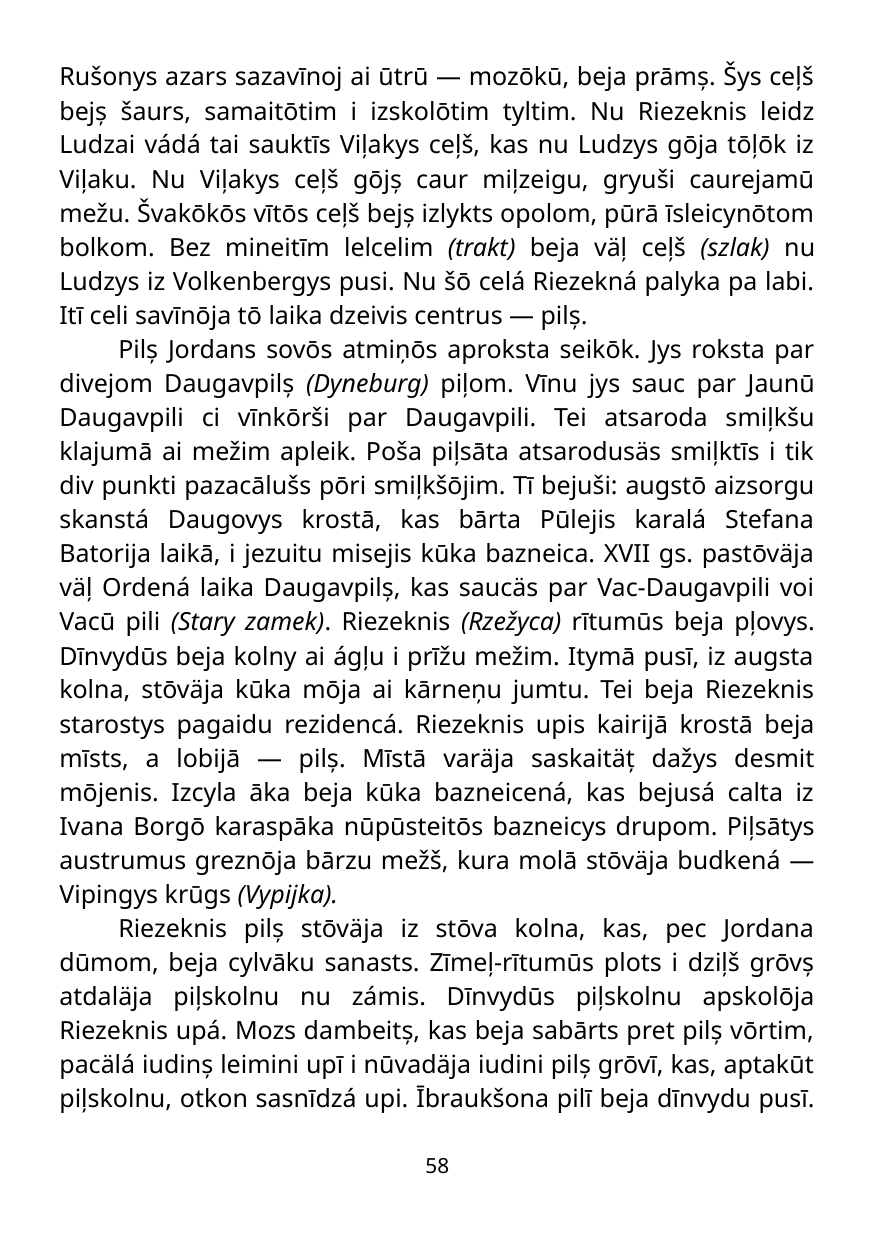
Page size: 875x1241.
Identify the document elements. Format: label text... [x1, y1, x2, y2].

text Rušonys azars sazavīnoj ai ūtrū — mozōkū, beja prāmș. Šys ceļš bejș šaurs, samaitōtim i izskolōtim tyltim. Nu Riezeknis leidz Ludzai vádá tai sauktīs Viļakys ceļš, kas nu Ludzys gōja tōļōk iz Viļaku. Nu Viļakys ceļš gōjș caur miļzeigu, gryuši caurejamū mežu. Švakōkōs vītōs ceļš bejș izlykts opolom, pūrā īsleicynōtom bolkom. Bez mineitīm lelcelim (trakt) beja väļ ceļš (szlak) nu Ludzys iz Volkenbergys pusi. Nu šō celá Riezekná palyka pa labi. Itī celi savīnōja tō laika dzeivis centrus — pilș. [59, 59, 815, 332]
text Pilș Jordans sovōs atmiņōs aproksta seikōk. Jys roksta par divejom Daugavpilș (Dyneburg) piļom. Vīnu jys sauc par Jaunū Daugavpili ci vīnkōrši par Daugavpili. Tei atsaroda smiļkšu klajumā ai mežim apleik. Poša piļsāta atsarodusäs smiļktīs i tik div punkti pazacālušs pōri smiļkšōjim. Tī bejuši: augstō aizsorgu skanstá Daugovys krostā, kas bārta Pūlejis karalá Stefana Batorija laikā, i jezuitu misejis kūka bazneica. XVII gs. pastōväja väļ Ordená laika Daugavpilș, kas saucäs par Vac-Daugavpili voi Vacū pili (Stary zamek). Riezeknis (Rzežyca) rītumūs beja pļovys. Dīnvydūs beja kolny ai ágļu i prīžu mežim. Itymā pusī, iz augsta kolna, stōväja kūka mōja ai kārneņu jumtu. Tei beja Riezeknis starostys pagaidu rezidencá. Riezeknis upis kairijā krostā beja mīsts, a lobijā — pilș. Mīstā varäja saskaitäț dažys desmit mōjenis. Izcyla āka beja kūka bazneicená, kas bejusá calta iz Ivana Borgō karaspāka nūpūsteitōs bazneicys drupom. Piļsātys austrumus greznōja bārzu mežš, kura molā stōväja budkená — Vipingys krūgs (Vypijka). [59, 332, 815, 911]
text Riezeknis pilș stōväja iz stōva kolna, kas, pec Jordana dūmom, beja cylvāku sanasts. Zīmeļ-rītumūs plots i dziļš grōvș atdaläja piļskolnu nu zámis. Dīnvydūs piļskolnu apskolōja Riezeknis upá. Mozs dambeitș, kas beja sabārts pret pilș vōrtim, pacälá iudinș leimini upī i nūvadäja iudini pilș grōvī, kas, aptakūt piļskolnu, otkon sasnīdzá upi. Ībraukšona pilī beja dīnvydu pusī. [59, 911, 815, 1115]
